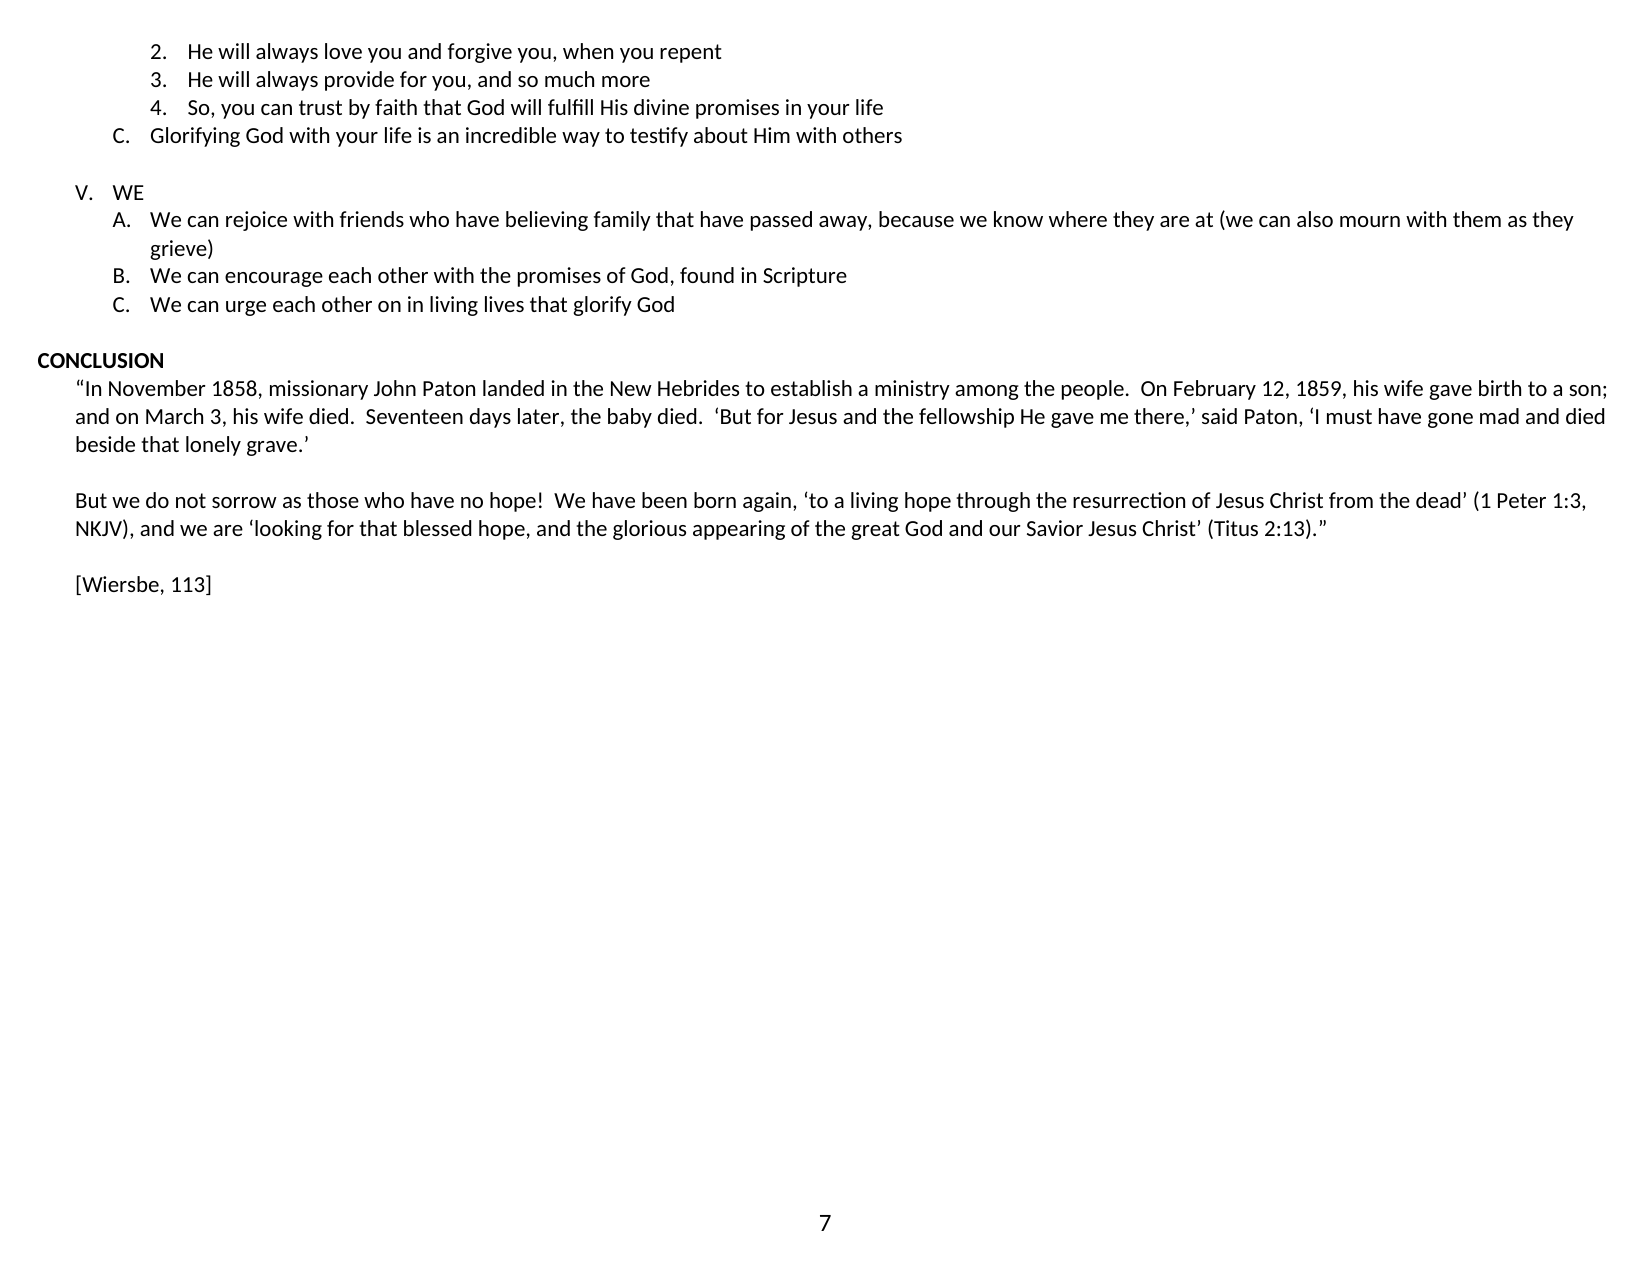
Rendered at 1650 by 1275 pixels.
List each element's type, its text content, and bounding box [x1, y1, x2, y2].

list Glorifying God with your life is an incredible way to testify about Him with others [112, 122, 1612, 149]
list So, you can trust by faith that God will fulfill His divine promises in your life [150, 93, 1612, 122]
text But we do not sorrow as those who have no hope! We have been born again, ‘to a living hope through the resurrection of Jesus Christ from the dead’ (1 Peter 1:3, NKJV), and we are ‘looking for that blessed hope, and the glorious appearing of the great God and our Savior Jesus Christ’ (Titus 2:13).” [75, 486, 1612, 542]
list He will always provide for you, and so much more [150, 66, 1612, 93]
text CONCLUSION [37, 346, 1612, 374]
text [Wiersbe, 113] [75, 570, 1612, 598]
list We can urge each other on in living lives that glorify God [112, 290, 1612, 318]
list We can encourage each other with the promises of God, found in Scripture [112, 262, 1612, 290]
list WE [75, 178, 1612, 206]
list We can rejoice with friends who have believing family that have passed away, because we know where they are at (we can also mourn with them as they grieve) [112, 206, 1612, 262]
list He will always love you and forgive you, when you repent [150, 37, 1612, 66]
text “In November 1858, missionary John Paton landed in the New Hebrides to establish a ministry among the people. On February 12, 1859, his wife gave birth to a son; and on March 3, his wife died. Seventeen days later, the baby died. ‘But for Jesus and the fellowship He gave me there,’ said Paton, ‘I must have gone mad and died beside that lonely grave.’ [75, 374, 1612, 458]
